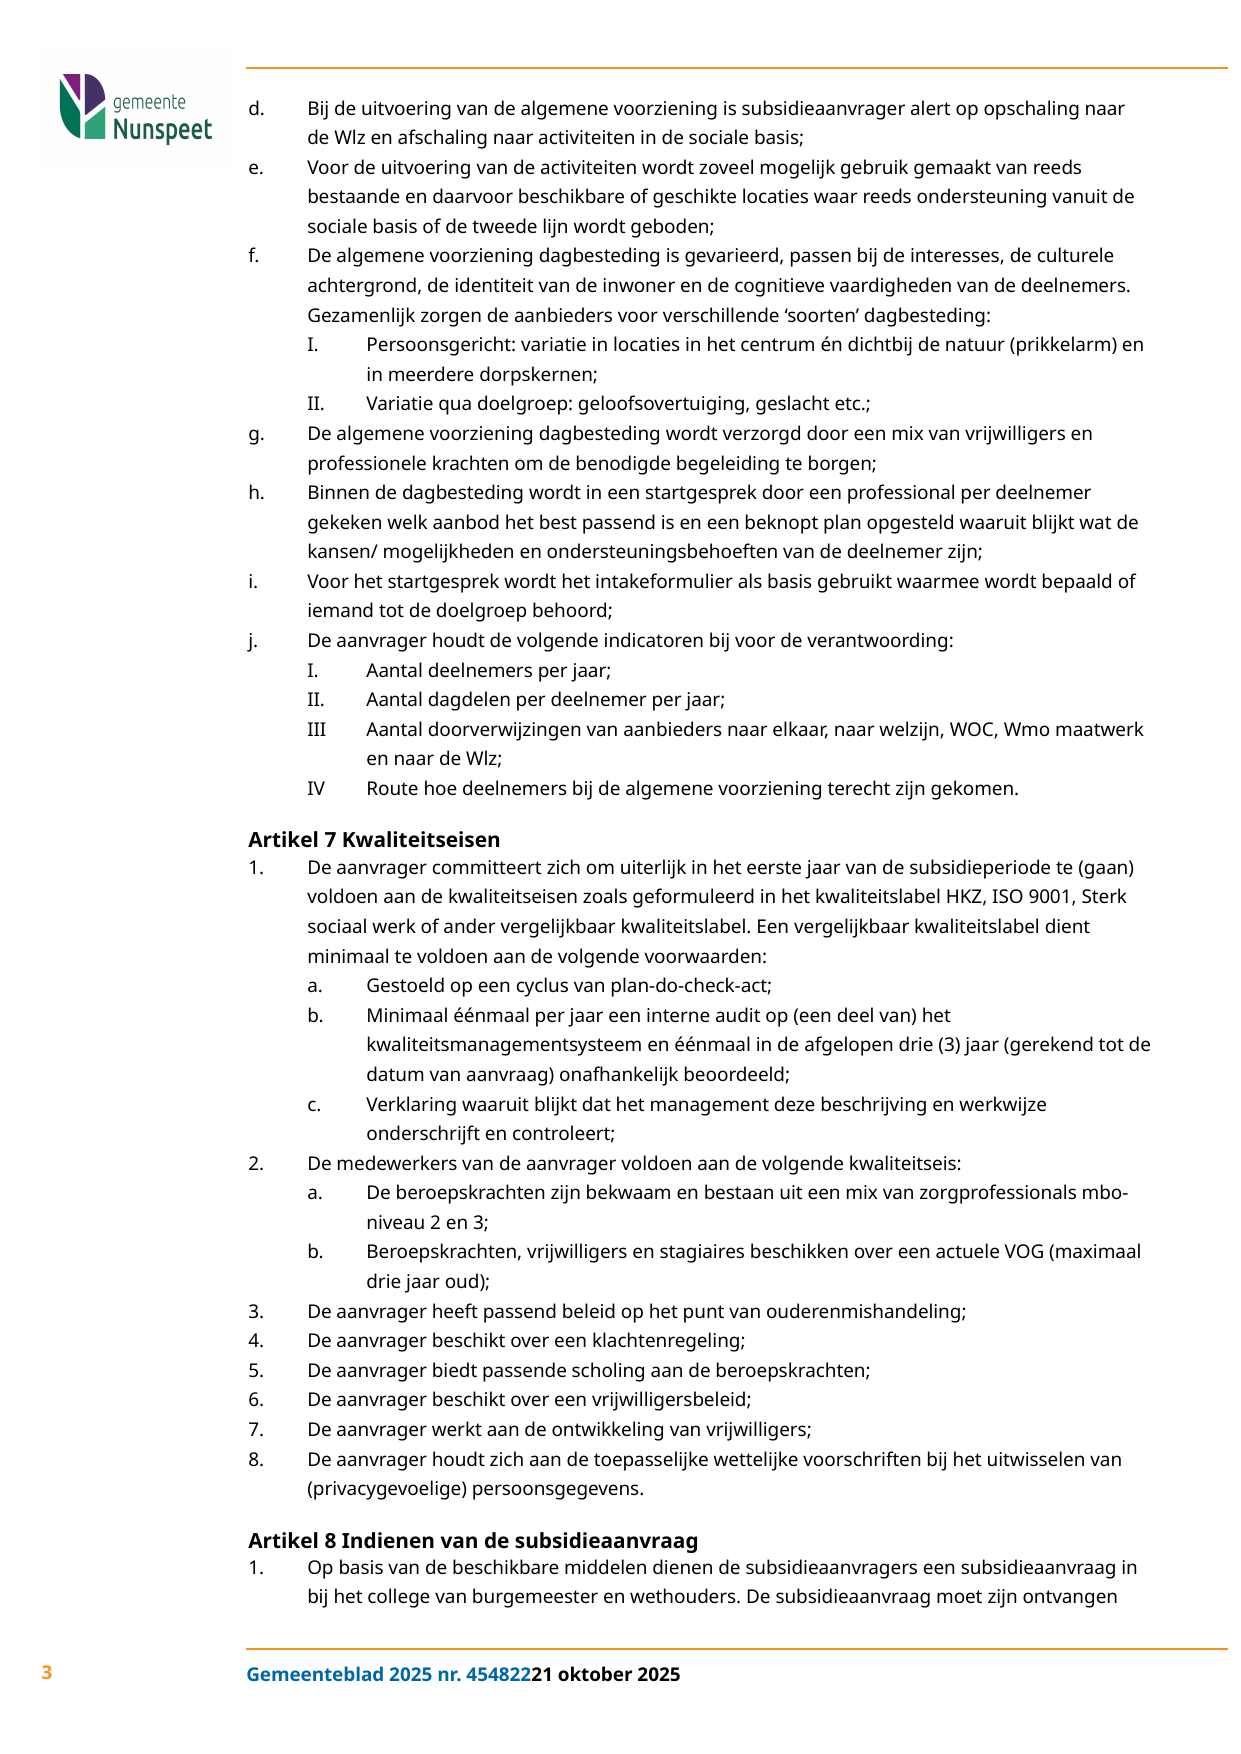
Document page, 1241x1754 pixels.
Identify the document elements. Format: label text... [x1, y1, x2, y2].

list De aanvrager beschikt over een klachtenregeling; [248, 1327, 1152, 1353]
list Aantal deelnemers per jaar; [307, 657, 1152, 683]
list Persoonsgericht: variatie in locaties in het centrum én dichtbij de natuur (prikkelarm) en in meerdere dorpskernen; [307, 331, 1152, 387]
list Op basis van de beschikbare middelen dienen de subsidieaanvragers een subsidieaanvraag in bij het college van burgemeester en wethouders. De subsidieaanvraag moet zijn ontvangen [248, 1554, 1152, 1609]
list Gestoeld op een cyclus van plan-do-check-act; [307, 972, 1152, 998]
list De algemene voorziening dagbesteding is gevarieerd, passen bij de interesses, de culturele achtergrond, de identiteit van de inwoner en de cognitieve vaardigheden van de deelnemers. Gezamenlijk zorgen de aanbieders voor verschillende ‘soorten’ dagbesteding: [248, 243, 1152, 328]
list De aanvrager heeft passend beleid op het punt van ouderenmishandeling; [248, 1298, 1152, 1323]
list Bij de uitvoering van de algemene voorziening is subsidieaanvrager alert op opschaling naar de Wlz en afschaling naar activiteiten in de sociale basis; [248, 95, 1152, 150]
list Binnen de dagbesteding wordt in een startgesprek door een professional per deelnemer gekeken welk aanbod het best passend is en een beknopt plan opgesteld waaruit blijkt wat de kansen/ mogelijkheden en ondersteuningsbehoeften van de deelnemer zijn; [248, 479, 1152, 564]
list De algemene voorziening dagbesteding wordt verzorgd door een mix van vrijwilligers en professionele krachten om de benodigde begeleiding te borgen; [248, 420, 1152, 476]
list Beroepskrachten, vrijwilligers en stagiaires beschikken over een actuele VOG (maximaal drie jaar oud); [307, 1239, 1152, 1294]
list Voor de uitvoering van de activiteiten wordt zoveel mogelijk gebruik gemaakt van reeds bestaande en daarvoor beschikbare of geschikte locaties waar reeds ondersteuning vanuit de sociale basis of de tweede lijn wordt geboden; [248, 154, 1152, 239]
list De aanvrager beschikt over een vrijwilligersbeleid; [248, 1387, 1152, 1412]
list Minimaal éénmaal per jaar een interne audit op (een deel van) het kwaliteitsmanagementsysteem en éénmaal in de afgelopen drie (3) jaar (gerekend tot de datum van aanvraag) onafhankelijk beoordeeld; [307, 1002, 1152, 1087]
picture [41, 47, 231, 172]
text Artikel 8 Indienen van de subsidieaanvraag [248, 1526, 1152, 1554]
list Voor het startgesprek wordt het intakeformulier als basis gebruikt waarmee wordt bepaald of iemand tot de doelgroep behoord; [248, 568, 1152, 623]
list De aanvrager biedt passende scholing aan de beroepskrachten; [248, 1357, 1152, 1383]
list De aanvrager houdt de volgende indicatoren bij voor de verantwoording: [248, 627, 1152, 653]
list De aanvrager houdt zich aan de toepasselijke wettelijke voorschriften bij het uitwisselen van (privacygevoelige) persoonsgegevens. [248, 1446, 1152, 1501]
list Verklaring waaruit blijkt dat het management deze beschrijving en werkwijze onderschrijft en controleert; [307, 1091, 1152, 1146]
list De beroepskrachten zijn bekwaam en bestaan uit een mix van zorgprofessionals mbo-niveau 2 en 3; [307, 1179, 1152, 1235]
list De aanvrager committeert zich om uiterlijk in het eerste jaar van de subsidieperiode te (gaan) voldoen aan de kwaliteitseisen zoals geformuleerd in het kwaliteitslabel HKZ, ISO 9001, Sterk sociaal werk of ander vergelijkbaar kwaliteitslabel. Een vergelijkbaar kwaliteitslabel dient minimaal te voldoen aan de volgende voorwaarden: [248, 854, 1152, 968]
text Artikel 7 Kwaliteitseisen [248, 826, 1152, 854]
list De aanvrager werkt aan de ontwikkeling van vrijwilligers; [248, 1416, 1152, 1442]
list Aantal dagdelen per deelnemer per jaar; [307, 686, 1152, 712]
list Route hoe deelnemers bij de algemene voorziening terecht zijn gekomen. [307, 775, 1152, 801]
list Variatie qua doelgroep: geloofsovertuiging, geslacht etc.; [307, 391, 1152, 416]
list Aantal doorverwijzingen van aanbieders naar elkaar, naar welzijn, WOC, Wmo maatwerk en naar de Wlz; [307, 716, 1152, 771]
list De medewerkers van de aanvrager voldoen aan de volgende kwaliteitseis: [248, 1150, 1152, 1176]
